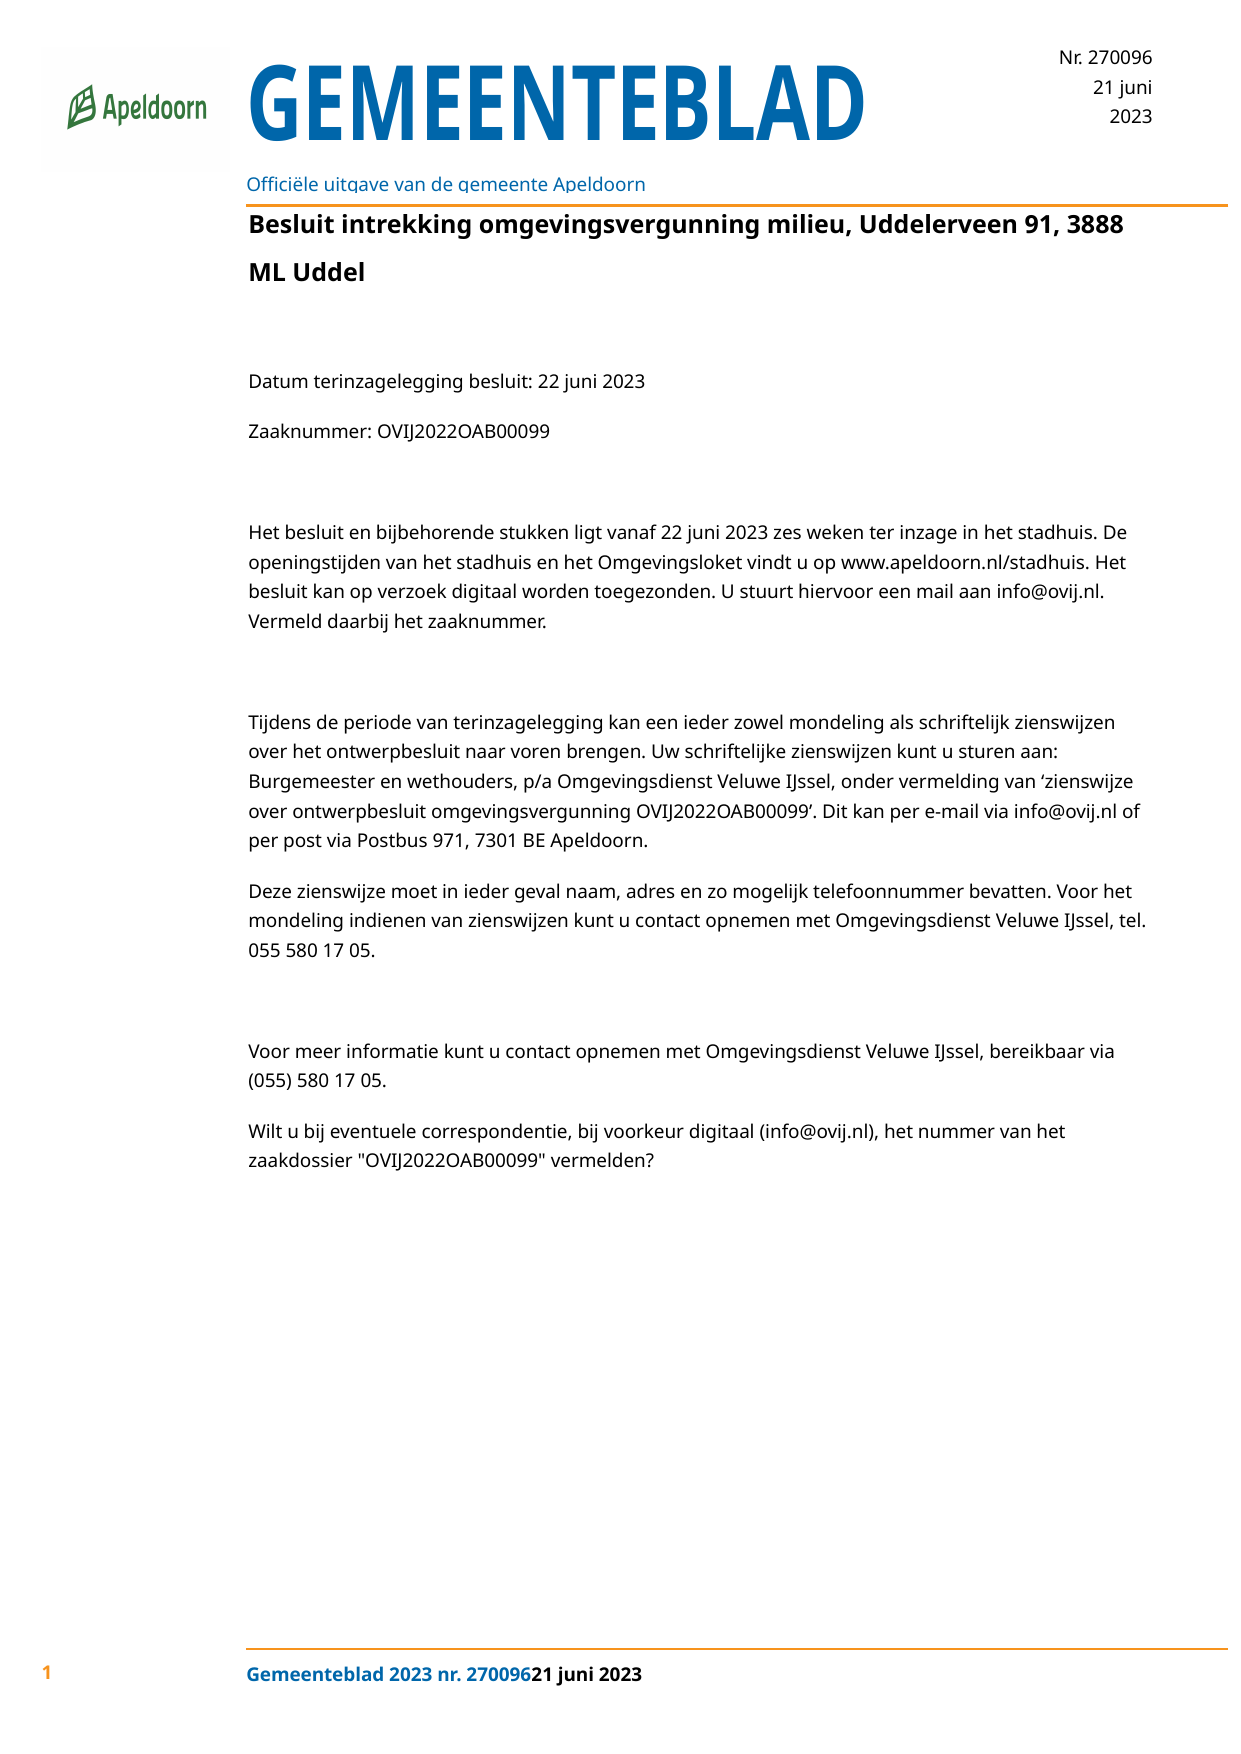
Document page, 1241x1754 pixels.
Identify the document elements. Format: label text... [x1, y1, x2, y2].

picture [41, 47, 231, 172]
text Wilt u bij eventuele correspondentie, bij voorkeur digitaal (info@ovij.nl), het nummer van het zaakdossier "OVIJ2022OAB00099" vermelden? [248, 1118, 1152, 1173]
text Het besluit en bijbehorende stukken ligt vanaf 22 juni 2023 zes weken ter inzage in het stadhuis. De openingstijden van het stadhuis en het Omgevingsloket vindt u op www.apeldoorn.nl/stadhuis. Het besluit kan op verzoek digitaal worden toegezonden. U stuurt hiervoor een mail aan info@ovij.nl. Vermeld daarbij het zaaknummer. [248, 519, 1152, 634]
text Voor meer informatie kunt u contact opnemen met Omgevingsdienst Veluwe IJssel, bereikbaar via (055) 580 17 05. [248, 1038, 1152, 1093]
text Tijdens de periode van terinzagelegging kan een ieder zowel mondeling als schriftelijk zienswijzen over het ontwerpbesluit naar voren brengen. Uw schriftelijke zienswijzen kunt u sturen aan: Burgemeester en wethouders, p/a Omgevingsdienst Veluwe IJssel, onder vermelding van ‘zienswijze over ontwerpbesluit omgevingsvergunning OVIJ2022OAB00099’. Dit kan per e-mail via info@ovij.nl of per post via Postbus 971, 7301 BE Apeldoorn. [248, 709, 1152, 853]
text Besluit intrekking omgevingsvergunning milieu, Uddelerveen 91, 3888 ML Uddel [248, 207, 1152, 288]
text Datum terinzagelegging besluit: 22 juni 2023 [248, 368, 1152, 394]
text Deze zienswijze moet in ieder geval naam, adres en zo mogelijk telefoonnummer bevatten. Voor het mondeling indienen van zienswijzen kunt u contact opnemen met Omgevingsdienst Veluwe IJssel, tel. 055 580 17 05. [248, 878, 1152, 963]
text Zaaknummer: OVIJ2022OAB00099 [248, 419, 1152, 444]
